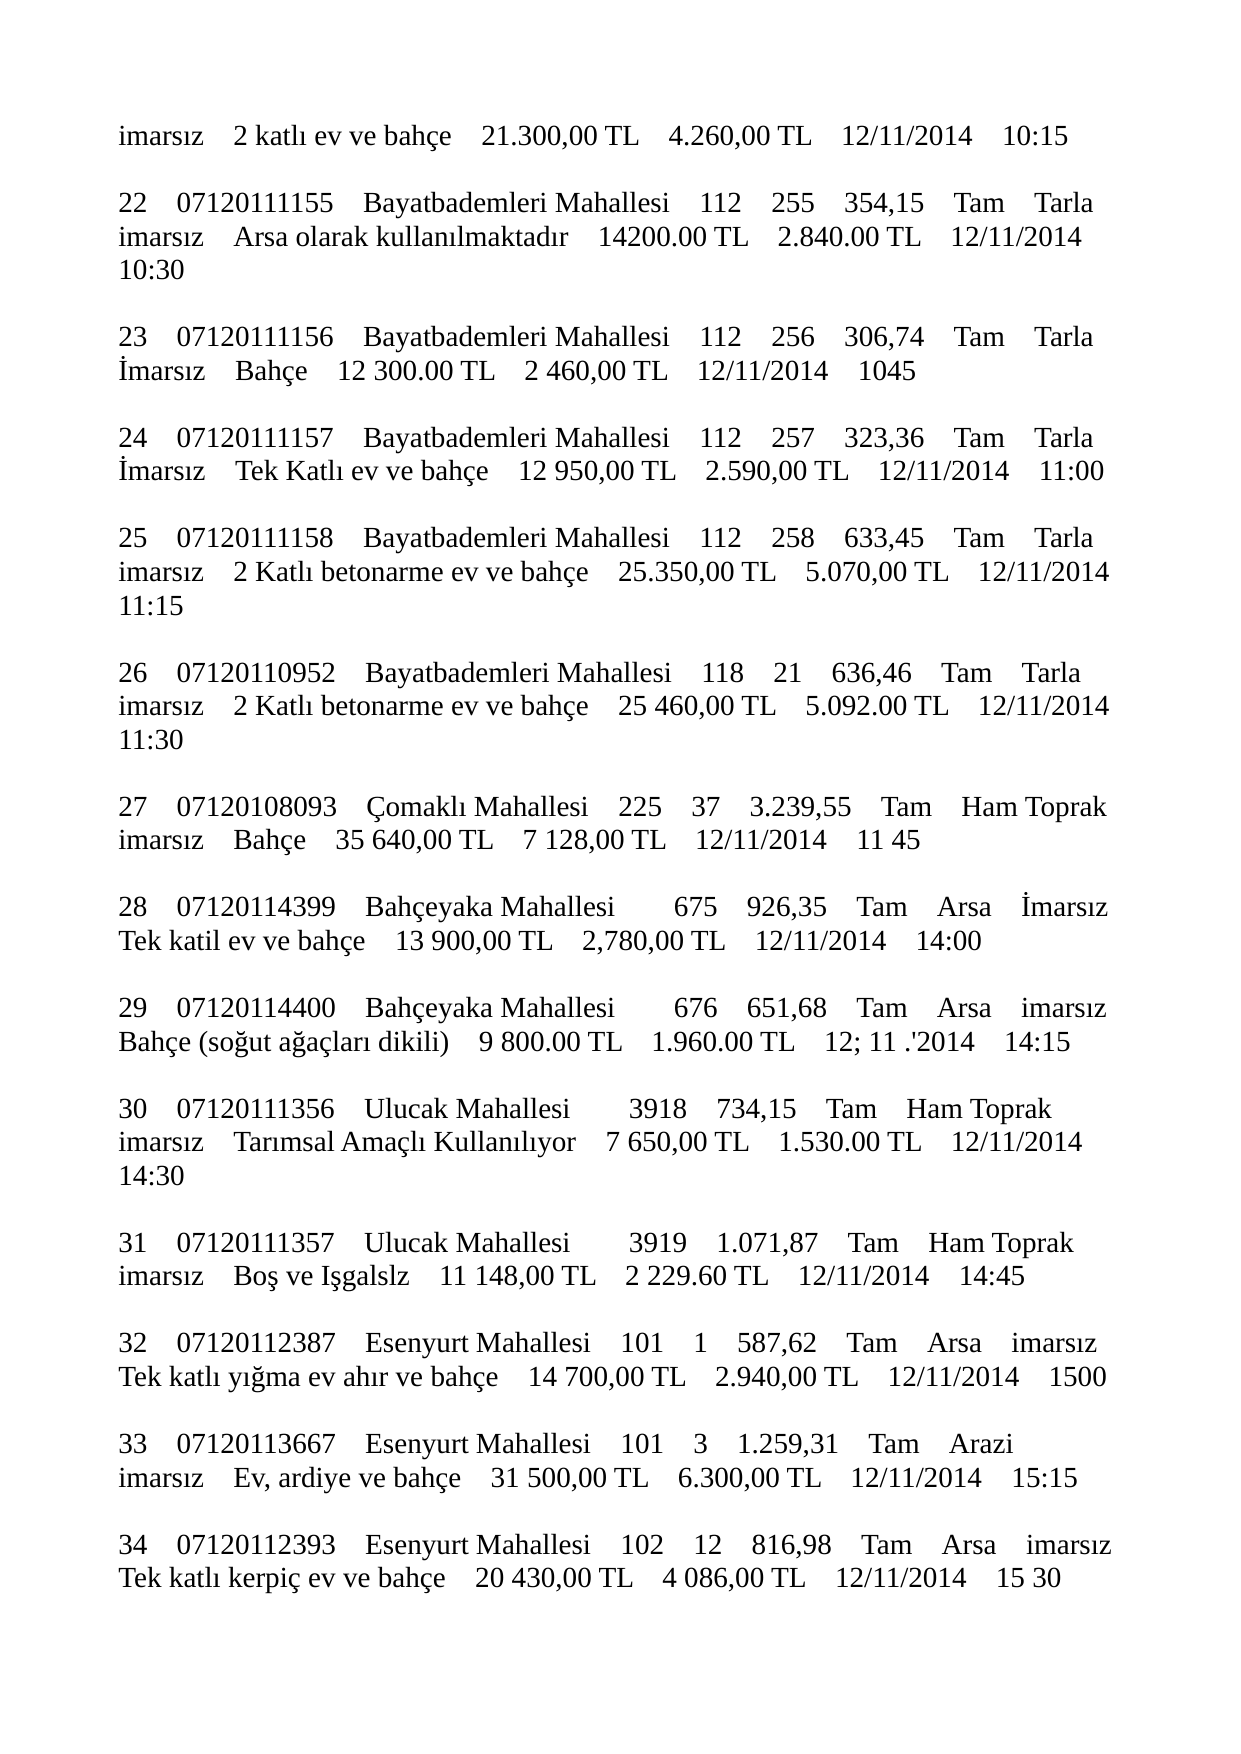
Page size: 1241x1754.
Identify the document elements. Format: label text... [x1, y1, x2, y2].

text 22 07120111155 Bayatbademleri Mahallesi 112 255 354,15 Tam Tarla imarsız Arsa olarak kullanılmaktadır 14200.00 TL 2.840.00 TL 12/11/2014 10:30 [118, 185, 1122, 286]
text 23 07120111156 Bayatbademleri Mahallesi 112 256 306,74 Tam Tarla İmarsız Bahçe 12 300.00 TL 2 460,00 TL 12/11/2014 1045 [118, 319, 1122, 386]
text 28 07120114399 Bahçeyaka Mahallesi 675 926,35 Tam Arsa İmarsız Tek katil ev ve bahçe 13 900,00 TL 2,780,00 TL 12/11/2014 14:00 [118, 889, 1122, 957]
text 26 07120110952 Bayatbademleri Mahallesi 118 21 636,46 Tam Tarla imarsız 2 Katlı betonarme ev ve bahçe 25 460,00 TL 5.092.00 TL 12/11/2014 11:30 [118, 655, 1122, 755]
text 29 07120114400 Bahçeyaka Mahallesi 676 651,68 Tam Arsa imarsız Bahçe (soğut ağaçları dikili) 9 800.00 TL 1.960.00 TL 12; 11 .'2014 14:15 [118, 990, 1122, 1057]
text 30 07120111356 Ulucak Mahallesi 3918 734,15 Tam Ham Toprak imarsız Tarımsal Amaçlı Kullanılıyor 7 650,00 TL 1.530.00 TL 12/11/2014 14:30 [118, 1091, 1122, 1191]
text 27 07120108093 Çomaklı Mahallesi 225 37 3.239,55 Tam Ham Toprak imarsız Bahçe 35 640,00 TL 7 128,00 TL 12/11/2014 11 45 [118, 789, 1122, 856]
text imarsız 2 katlı ev ve bahçe 21.300,00 TL 4.260,00 TL 12/11/2014 10:15 [118, 118, 1122, 152]
text 33 07120113667 Esenyurt Mahallesi 101 3 1.259,31 Tam Arazi imarsız Ev, ardiye ve bahçe 31 500,00 TL 6.300,00 TL 12/11/2014 15:15 [118, 1426, 1122, 1493]
text 34 07120112393 Esenyurt Mahallesi 102 12 816,98 Tam Arsa imarsız Tek katlı kerpiç ev ve bahçe 20 430,00 TL 4 086,00 TL 12/11/2014 15 30 [118, 1527, 1122, 1594]
text 32 07120112387 Esenyurt Mahallesi 101 1 587,62 Tam Arsa imarsız Tek katlı yığma ev ahır ve bahçe 14 700,00 TL 2.940,00 TL 12/11/2014 1500 [118, 1326, 1122, 1393]
text 25 07120111158 Bayatbademleri Mahallesi 112 258 633,45 Tam Tarla imarsız 2 Katlı betonarme ev ve bahçe 25.350,00 TL 5.070,00 TL 12/11/2014 11:15 [118, 521, 1122, 621]
text 24 07120111157 Bayatbademleri Mahallesi 112 257 323,36 Tam Tarla İmarsız Tek Katlı ev ve bahçe 12 950,00 TL 2.590,00 TL 12/11/2014 11:00 [118, 420, 1122, 487]
text 31 07120111357 Ulucak Mahallesi 3919 1.071,87 Tam Ham Toprak imarsız Boş ve Işgalslz 11 148,00 TL 2 229.60 TL 12/11/2014 14:45 [118, 1225, 1122, 1292]
